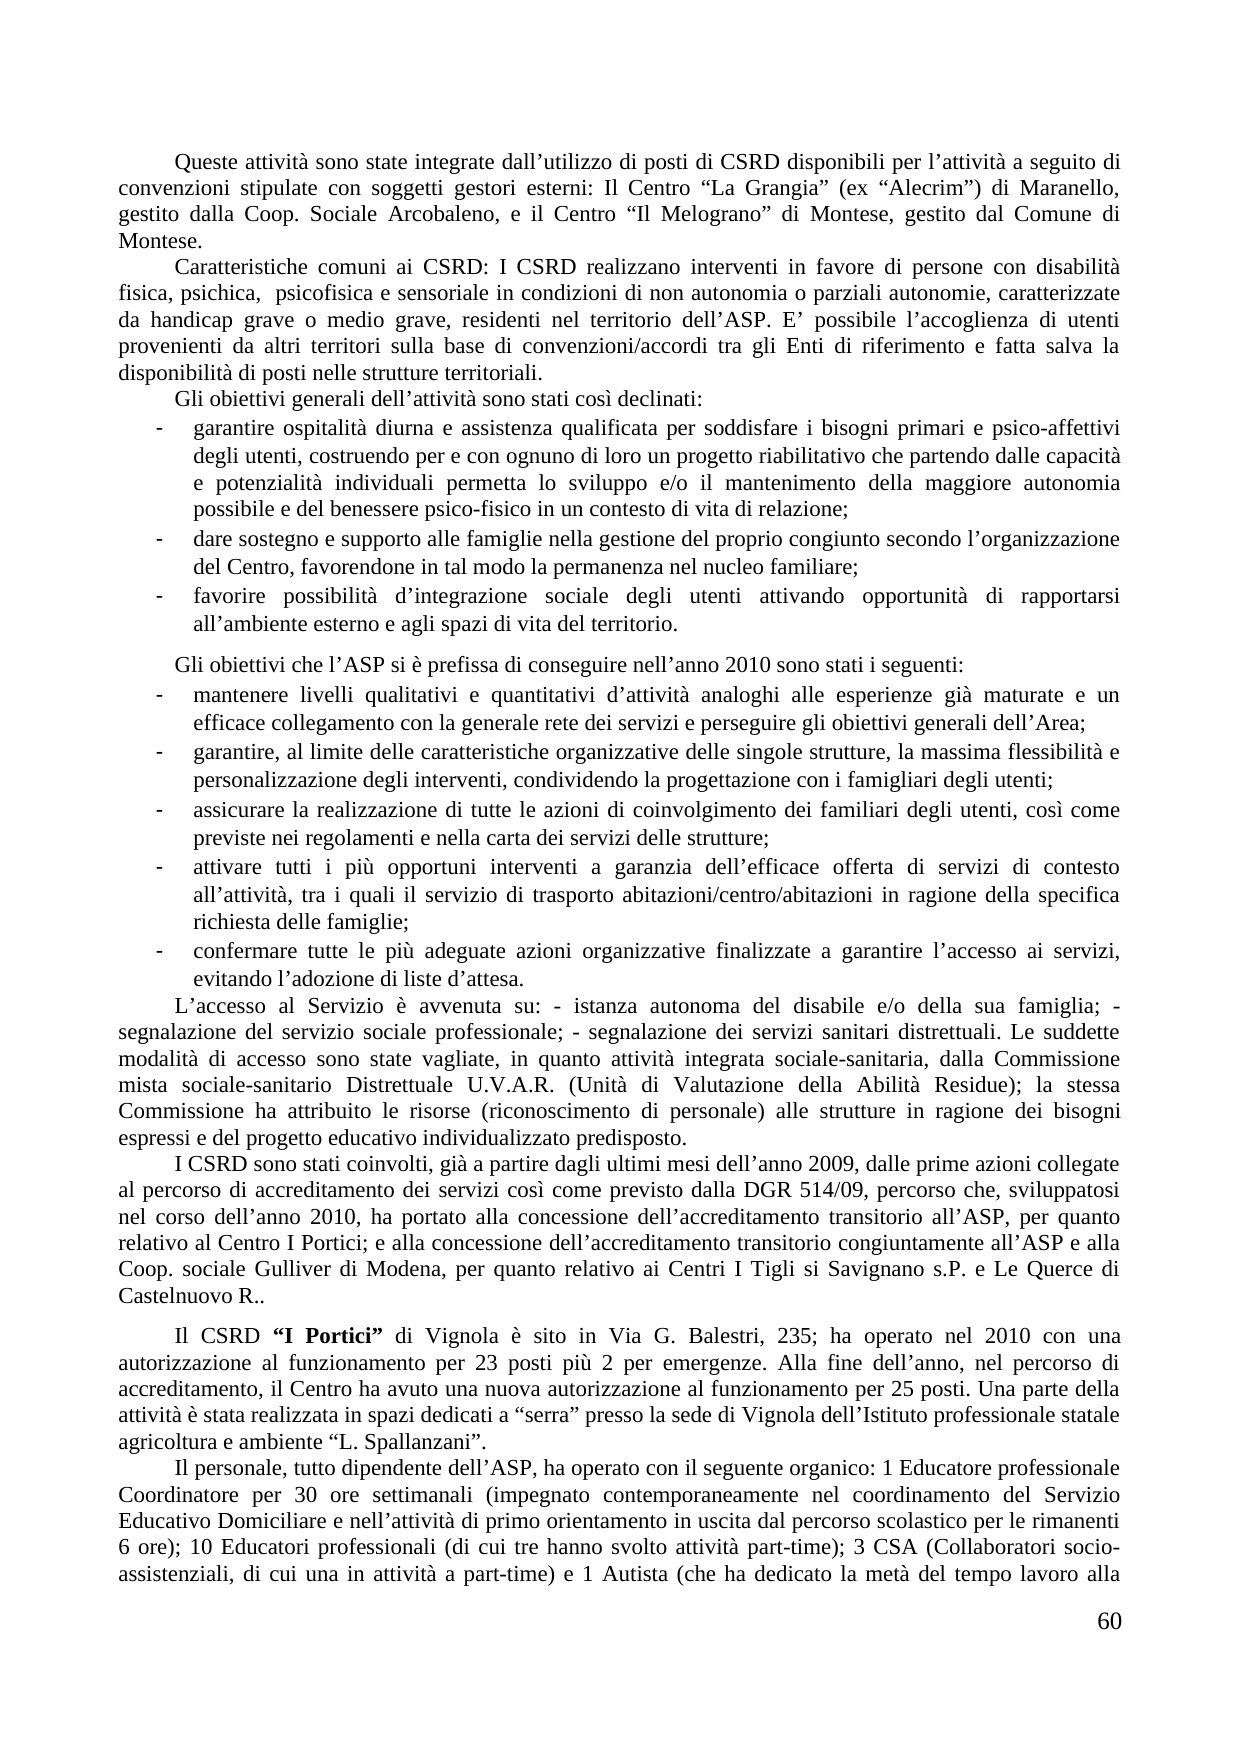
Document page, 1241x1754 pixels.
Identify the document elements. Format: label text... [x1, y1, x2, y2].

text Gli obiettivi che l’ASP si è prefissa di conseguire nell’anno 2010 sono stati i seguenti: [118, 651, 1122, 677]
list attivare tutti i più opportuni interventi a garanzia dell’efficace offerta di servizi di contesto all’attività, tra i quali il servizio di trasporto abitazioni/centro/abitazioni in ragione della specifica richiesta delle famiglie; [156, 850, 1122, 934]
list garantire ospitalità diurna e assistenza qualificata per soddisfare i bisogni primari e psico-affettivi degli utenti, costruendo per e con ognuno di loro un progetto riabilitativo che partendo dalle capacità e potenzialità individuali permetta lo sviluppo e/o il mantenimento della maggiore autonomia possibile e del benessere psico-fisico in un contesto di vita di relazione; [156, 411, 1122, 522]
list dare sostegno e supporto alle famiglie nella gestione del proprio congiunto secondo l’organizzazione del Centro, favorendone in tal modo la permanenza nel nucleo familiare; [156, 522, 1122, 579]
text Il CSRD “I Portici” di Vignola è sito in Via G. Balestri, 235; ha operato nel 2010 con una autorizzazione al funzionamento per 23 posti più 2 per emergenze. Alla fine dell’anno, nel percorso di accreditamento, il Centro ha avuto una nuova autorizzazione al funzionamento per 25 posti. Una parte della attività è stata realizzata in spazi dedicati a “serra” presso la sede di Vignola dell’Istituto professionale statale agricoltura e ambiente “L. Spallanzani”. [118, 1322, 1122, 1454]
text Caratteristiche comuni ai CSRD: I CSRD realizzano interventi in favore di persone con disabilità fisica, psichica, psicofisica e sensoriale in condizioni di non autonomia o parziali autonomie, caratterizzate da handicap grave o medio grave, residenti nel territorio dell’ASP. E’ possibile l’accoglienza di utenti provenienti da altri territori sulla base di convenzioni/accordi tra gli Enti di riferimento e fatta salva la disponibilità di posti nelle strutture territoriali. [118, 253, 1122, 385]
text Il personale, tutto dipendente dell’ASP, ha operato con il seguente organico: 1 Educatore professionale Coordinatore per 30 ore settimanali (impegnato contemporaneamente nel coordinamento del Servizio Educativo Domiciliare e nell’attività di primo orientamento in uscita dal percorso scolastico per le rimanenti 6 ore); 10 Educatori professionali (di cui tre hanno svolto attività part-time); 3 CSA (Collaboratori socio-assistenziali, di cui una in attività a part-time) e 1 Autista (che ha dedicato la metà del tempo lavoro alla [118, 1454, 1122, 1586]
list confermare tutte le più adeguate azioni organizzative finalizzate a garantire l’accesso ai servizi, evitando l’adozione di liste d’attesa. [156, 934, 1122, 992]
list favorire possibilità d’integrazione sociale degli utenti attivando opportunità di rapportarsi all’ambiente esterno e agli spazi di vita del territorio. [156, 579, 1122, 637]
text Gli obiettivi generali dell’attività sono stati così declinati: [118, 385, 1122, 411]
list mantenere livelli qualitativi e quantitativi d’attività analoghi alle esperienze già maturate e un efficace collegamento con la generale rete dei servizi e perseguire gli obiettivi generali dell’Area; [156, 677, 1122, 735]
text Queste attività sono state integrate dall’utilizzo di posti di CSRD disponibili per l’attività a seguito di convenzioni stipulate con soggetti gestori esterni: Il Centro “La Grangia” (ex “Alecrim”) di Maranello, gestito dalla Coop. Sociale Arcobaleno, e il Centro “Il Melograno” di Montese, gestito dal Comune di Montese. [118, 148, 1122, 253]
text I CSRD sono stati coinvolti, già a partire dagli ultimi mesi dell’anno 2009, dalle prime azioni collegate al percorso di accreditamento dei servizi così come previsto dalla DGR 514/09, percorso che, sviluppatosi nel corso dell’anno 2010, ha portato alla concessione dell’accreditamento transitorio all’ASP, per quanto relativo al Centro I Portici; e alla concessione dell’accreditamento transitorio congiuntamente all’ASP e alla Coop. sociale Gulliver di Modena, per quanto relativo ai Centri I Tigli si Savignano s.P. e Le Querce di Castelnuovo R.. [118, 1150, 1122, 1308]
list assicurare la realizzazione di tutte le azioni di coinvolgimento dei familiari degli utenti, così come previste nei regolamenti e nella carta dei servizi delle strutture; [156, 793, 1122, 850]
text L’accesso al Servizio è avvenuta su: - istanza autonoma del disabile e/o della sua famiglia; - segnalazione del servizio sociale professionale; - segnalazione dei servizi sanitari distrettuali. Le suddette modalità di accesso sono state vagliate, in quanto attività integrata sociale-sanitaria, dalla Commissione mista sociale-sanitario Distrettuale U.V.A.R. (Unità di Valutazione della Abilità Residue); la stessa Commissione ha attribuito le risorse (riconoscimento di personale) alle strutture in ragione dei bisogni espressi e del progetto educativo individualizzato predisposto. [118, 992, 1122, 1150]
list garantire, al limite delle caratteristiche organizzative delle singole strutture, la massima flessibilità e personalizzazione degli interventi, condividendo la progettazione con i famigliari degli utenti; [156, 735, 1122, 793]
